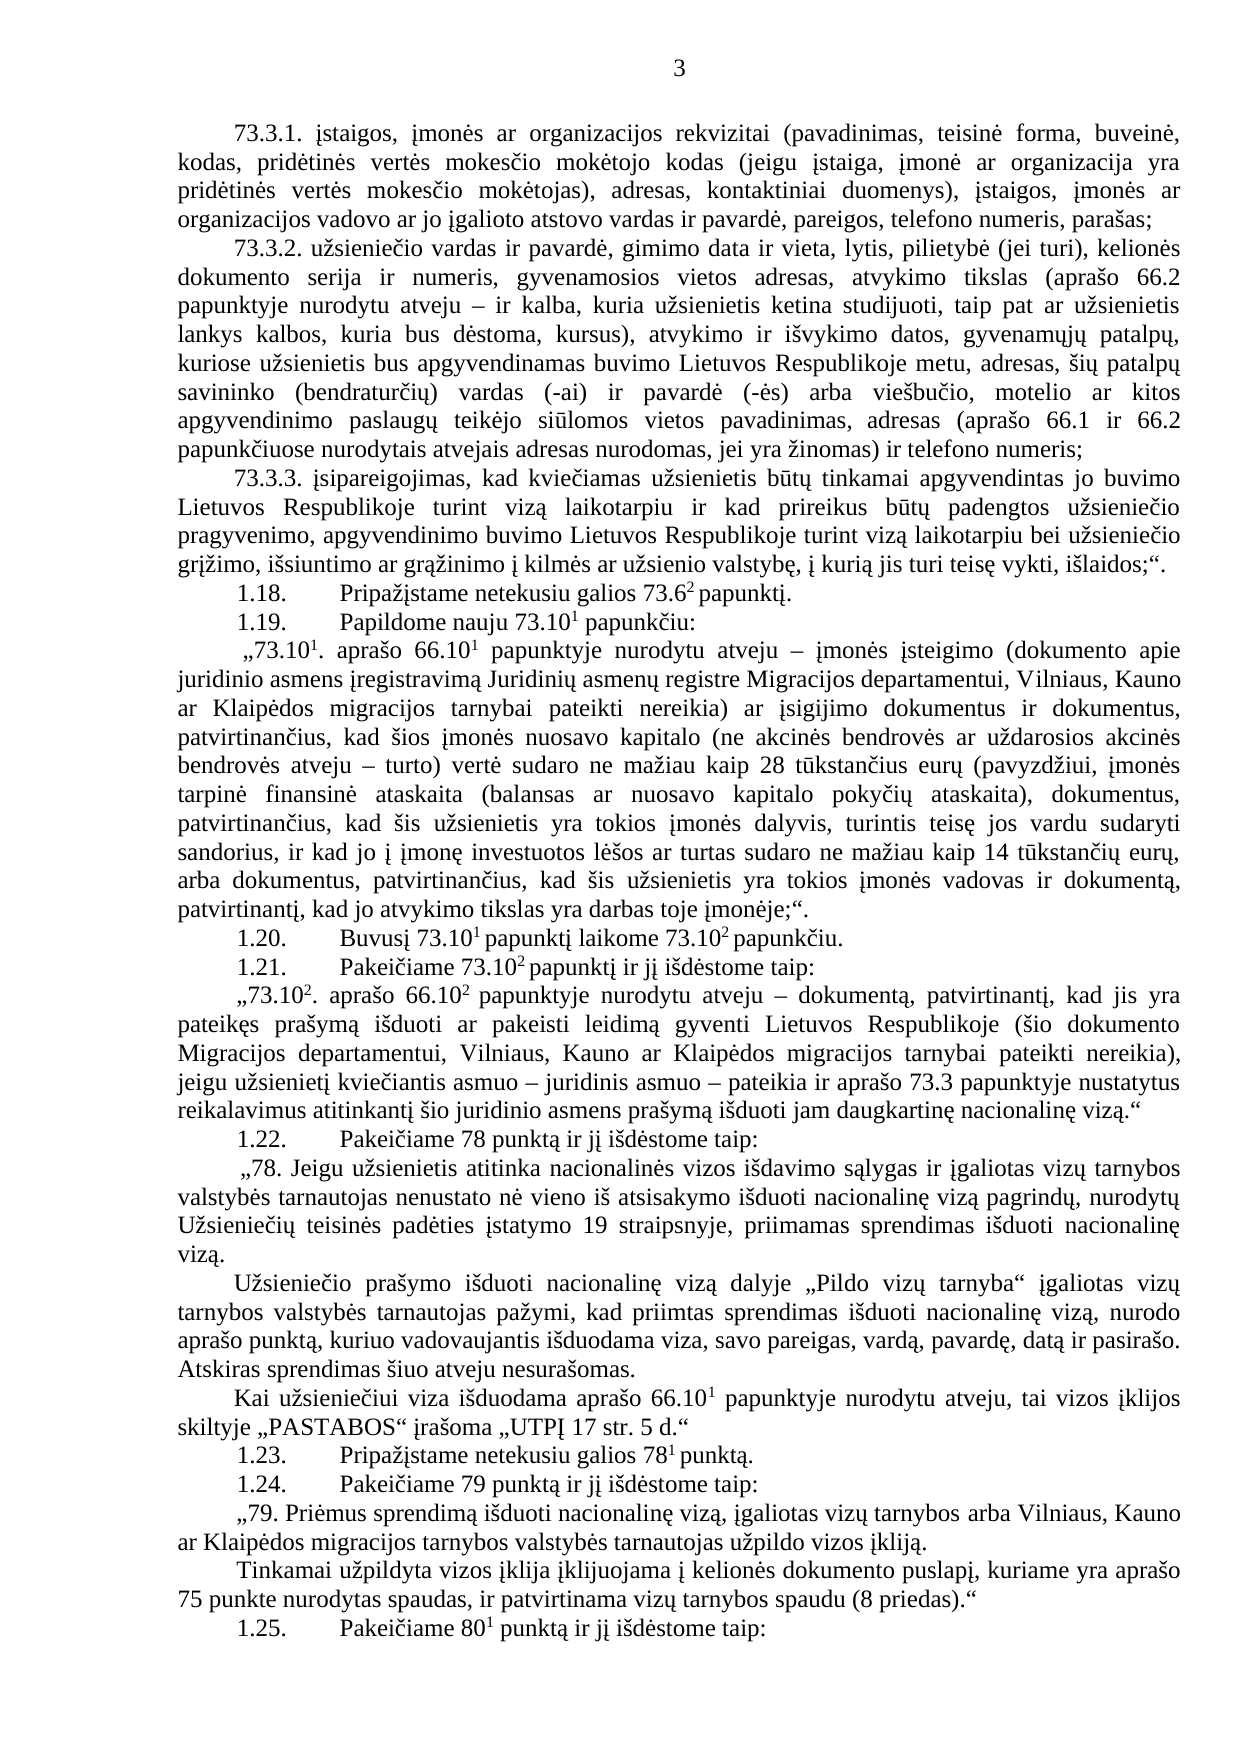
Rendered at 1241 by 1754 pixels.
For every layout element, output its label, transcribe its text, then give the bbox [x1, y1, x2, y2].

text 1.20. Buvusį 73.101 papunktį laikome 73.102 papunkčiu. [237, 923, 1181, 952]
text 1.24. Pakeičiame 79 punktą ir jį išdėstome taip: [237, 1469, 1181, 1498]
text Užsieniečio prašymo išduoti nacionalinę vizą dalyje „Pildo vizų tarnyba“ įgaliotas vizų tarnybos valstybės tarnautojas pažymi, kad priimtas sprendimas išduoti nacionalinę vizą, nurodo aprašo punktą, kuriuo vadovaujantis išduodama viza, savo pareigas, vardą, pavardę, datą ir pasirašo. Atskiras sprendimas šiuo atveju nesurašomas. [177, 1268, 1181, 1383]
text 1.18. Pripažįstame netekusiu galios 73.62 papunktį. [237, 578, 1181, 607]
text 73.3.1. įstaigos, įmonės ar organizacijos rekvizitai (pavadinimas, teisinė forma, buveinė, kodas, pridėtinės vertės mokesčio mokėtojo kodas (jeigu įstaiga, įmonė ar organizacija yra pridėtinės vertės mokesčio mokėtojas), adresas, kontaktiniai duomenys), įstaigos, įmonės ar organizacijos vadovo ar jo įgalioto atstovo vardas ir pavardė, pareigos, telefono numeris, parašas; [177, 118, 1181, 233]
text 73.3.2. užsieniečio vardas ir pavardė, gimimo data ir vieta, lytis, pilietybė (jei turi), kelionės dokumento serija ir numeris, gyvenamosios vietos adresas, atvykimo tikslas (aprašo 66.2 papunktyje nurodytu atveju – ir kalba, kuria užsienietis ketina studijuoti, taip pat ar užsienietis lankys kalbos, kuria bus dėstoma, kursus), atvykimo ir išvykimo datos, gyvenamųjų patalpų, kuriose užsienietis bus apgyvendinamas buvimo Lietuvos Respublikoje metu, adresas, šių patalpų savininko (bendraturčių) vardas (-ai) ir pavardė (-ės) arba viešbučio, motelio ar kitos apgyvendinimo paslaugų teikėjo siūlomos vietos pavadinimas, adresas (aprašo 66.1 ir 66.2 papunkčiuose nurodytais atvejais adresas nurodomas, jei yra žinomas) ir telefono numeris; [177, 233, 1181, 463]
text Tinkamai užpildyta vizos įklija įklijuojama į kelionės dokumento puslapį, kuriame yra aprašo 75 punkte nurodytas spaudas, ir patvirtinama vizų tarnybos spaudu (8 priedas).“ [177, 1556, 1181, 1613]
text Kai užsieniečiui viza išduodama aprašo 66.101 papunktyje nurodytu atveju, tai vizos įklijos skiltyje „PASTABOS“ įrašoma „UTPĮ 17 str. 5 d.“ [177, 1383, 1181, 1441]
text „73.101. aprašo 66.101 papunktyje nurodytu atveju – įmonės įsteigimo (dokumento apie juridinio asmens įregistravimą Juridinių asmenų registre Migracijos departamentui, Vilniaus, Kauno ar Klaipėdos migracijos tarnybai pateikti nereikia) ar įsigijimo dokumentus ir dokumentus, patvirtinančius, kad šios įmonės nuosavo kapitalo (ne akcinės bendrovės ar uždarosios akcinės bendrovės atveju – turto) vertė sudaro ne mažiau kaip 28 tūkstančius eurų (pavyzdžiui, įmonės tarpinė finansinė ataskaita (balansas ar nuosavo kapitalo pokyčių ataskaita), dokumentus, patvirtinančius, kad šis užsienietis yra tokios įmonės dalyvis, turintis teisę jos vardu sudaryti sandorius, ir kad jo į įmonę investuotos lėšos ar turtas sudaro ne mažiau kaip 14 tūkstančių eurų, arba dokumentus, patvirtinančius, kad šis užsienietis yra tokios įmonės vadovas ir dokumentą, patvirtinantį, kad jo atvykimo tikslas yra darbas toje įmonėje;“. [177, 636, 1181, 923]
text 73.3.3. įsipareigojimas, kad kviečiamas užsienietis būtų tinkamai apgyvendintas jo buvimo Lietuvos Respublikoje turint vizą laikotarpiu ir kad prireikus būtų padengtos užsieniečio pragyvenimo, apgyvendinimo buvimo Lietuvos Respublikoje turint vizą laikotarpiu bei užsieniečio grįžimo, išsiuntimo ar grąžinimo į kilmės ar užsienio valstybę, į kurią jis turi teisę vykti, išlaidos;“. [177, 463, 1181, 578]
text 1.23. Pripažįstame netekusiu galios 781 punktą. [237, 1441, 1181, 1469]
text 1.22. Pakeičiame 78 punktą ir jį išdėstome taip: [237, 1124, 1181, 1153]
text „79. Priėmus sprendimą išduoti nacionalinę vizą, įgaliotas vizų tarnybos arba Vilniaus, Kauno ar Klaipėdos migracijos tarnybos valstybės tarnautojas užpildo vizos įkliją. [177, 1498, 1181, 1556]
text 1.25. Pakeičiame 801 punktą ir jį išdėstome taip: [237, 1613, 1181, 1642]
text 1.19. Papildome nauju 73.101 papunkčiu: [237, 607, 1181, 636]
text 1.21. Pakeičiame 73.102 papunktį ir jį išdėstome taip: [237, 952, 1181, 981]
text „78. Jeigu užsienietis atitinka nacionalinės vizos išdavimo sąlygas ir įgaliotas vizų tarnybos valstybės tarnautojas nenustato nė vieno iš atsisakymo išduoti nacionalinę vizą pagrindų, nurodytų Užsieniečių teisinės padėties įstatymo 19 straipsnyje, priimamas sprendimas išduoti nacionalinę vizą. [177, 1153, 1181, 1268]
text „73.102. aprašo 66.102 papunktyje nurodytu atveju – dokumentą, patvirtinantį, kad jis yra pateikęs prašymą išduoti ar pakeisti leidimą gyventi Lietuvos Respublikoje (šio dokumento Migracijos departamentui, Vilniaus, Kauno ar Klaipėdos migracijos tarnybai pateikti nereikia), jeigu užsienietį kviečiantis asmuo – juridinis asmuo – pateikia ir aprašo 73.3 papunktyje nustatytus reikalavimus atitinkantį šio juridinio asmens prašymą išduoti jam daugkartinę nacionalinę vizą.“ [177, 981, 1181, 1124]
